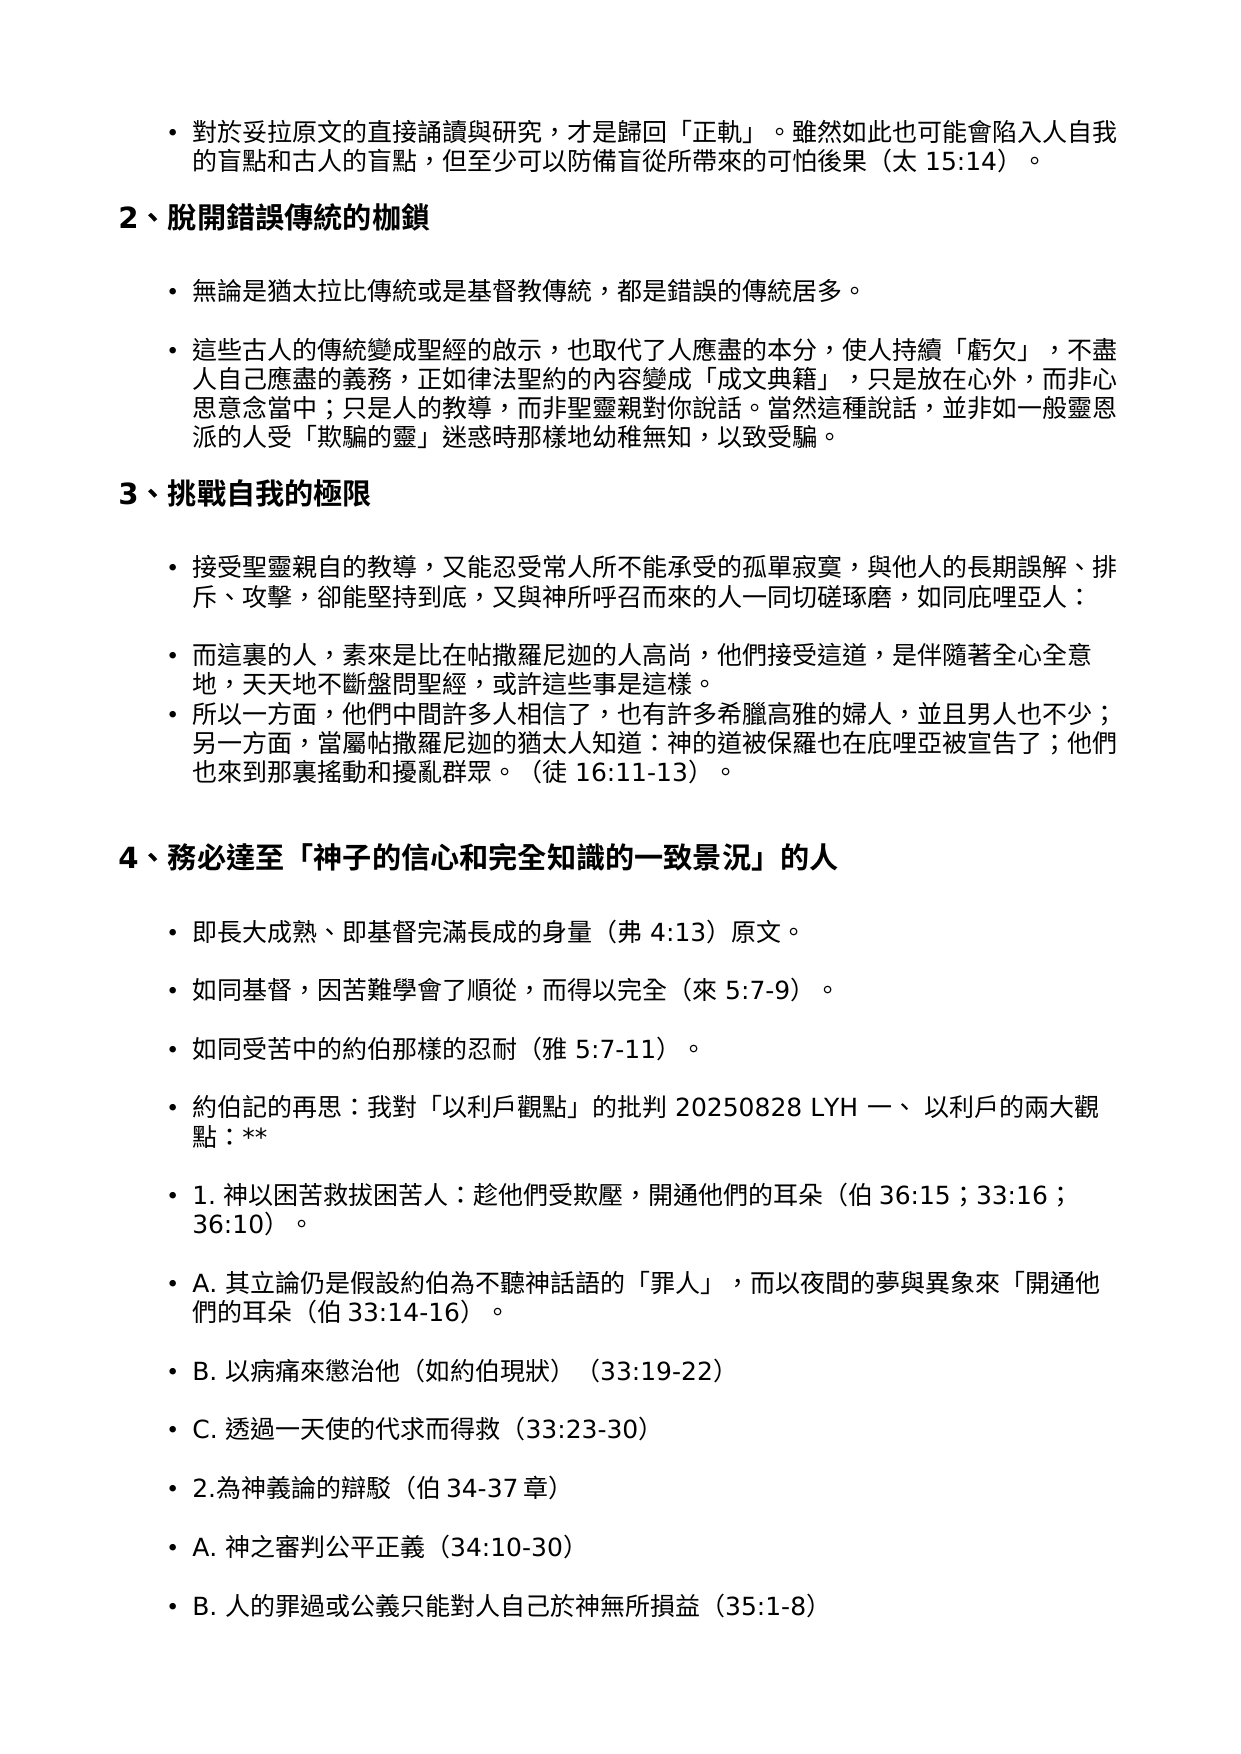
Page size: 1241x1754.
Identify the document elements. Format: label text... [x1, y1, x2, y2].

list 即長大成熟、即基督完滿長成的身量（弗 4:13）原文。 [177, 918, 1122, 947]
list 2.為神義論的辯駁（伯34-37章） [177, 1474, 1122, 1503]
list A. 其立論仍是假設約伯為不聽神話語的「罪人」，而以夜間的夢與異象來「開通他們的耳朵（伯33:14-16）。 [177, 1269, 1122, 1328]
subtitle 4、務必達至「神子的信心和完全知識的一致景況」的人 [118, 842, 1122, 876]
list 所以一方面，他們中間許多人相信了，也有許多希臘高雅的婦人，並且男人也不少；另一方面，當屬帖撒羅尼迦的猶太人知道：神的道被保羅也在庇哩亞被宣告了；他們也來到那裏搖動和擾亂群眾。（徒 16:11-13）。 [177, 700, 1122, 787]
list 如同受苦中的約伯那樣的忍耐（雅 5:7-11）。 [177, 1035, 1122, 1064]
list 如同基督，因苦難學會了順從，而得以完全（來 5:7-9）。 [177, 976, 1122, 1006]
list 對於妥拉原文的直接誦讀與研究，才是歸回「正軌」。雖然如此也可能會陷入人自我的盲點和古人的盲點，但至少可以防備盲從所帶來的可怕後果（太 15:14）。 [177, 118, 1122, 176]
list 1. 神以困苦救拔困苦人：趁他們受欺壓，開通他們的耳朵（伯36:15；33:16；36:10）。 [177, 1181, 1122, 1240]
list B. 人的罪過或公義只能對人自己於神無所損益（35:1-8） [177, 1592, 1122, 1621]
list 無論是猶太拉比傳統或是基督教傳統，都是錯誤的傳統居多。 [177, 277, 1122, 307]
subtitle 3、挑戰自我的極限 [118, 478, 1122, 512]
list B. 以病痛來懲治他（如約伯現狀）（33:19-22） [177, 1357, 1122, 1386]
list 而這裏的人，素來是比在帖撒羅尼迦的人高尚，他們接受這道，是伴隨著全心全意地，天天地不斷盤問聖經，或許這些事是這樣。 [177, 641, 1122, 700]
subtitle 2、脫開錯誤傳統的枷鎖 [118, 201, 1122, 235]
list C. 透過一天使的代求而得救（33:23-30） [177, 1416, 1122, 1445]
list 這些古人的傳統變成聖經的啟示，也取代了人應盡的本分，使人持續「虧欠」，不盡人自己應盡的義務，正如律法聖約的內容變成「成文典籍」，只是放在心外，而非心思意念當中；只是人的教導，而非聖靈親對你說話。當然這種說話，並非如一般靈恩派的人受「欺騙的靈」迷惑時那樣地幼稚無知，以致受騙。 [177, 336, 1122, 453]
list A. 神之審判公平正義（34:10-30） [177, 1533, 1122, 1562]
list 約伯記的再思：我對「以利戶觀點」的批判 20250828 LYH 一、 以利戶的兩大觀點：** [177, 1094, 1122, 1152]
list 接受聖靈親自的教導，又能忍受常人所不能承受的孤單寂寞，與他人的長期誤解、排斥、攻擊，卻能堅持到底，又與神所呼召而來的人一同切磋琢磨，如同庇哩亞人： [177, 554, 1122, 612]
